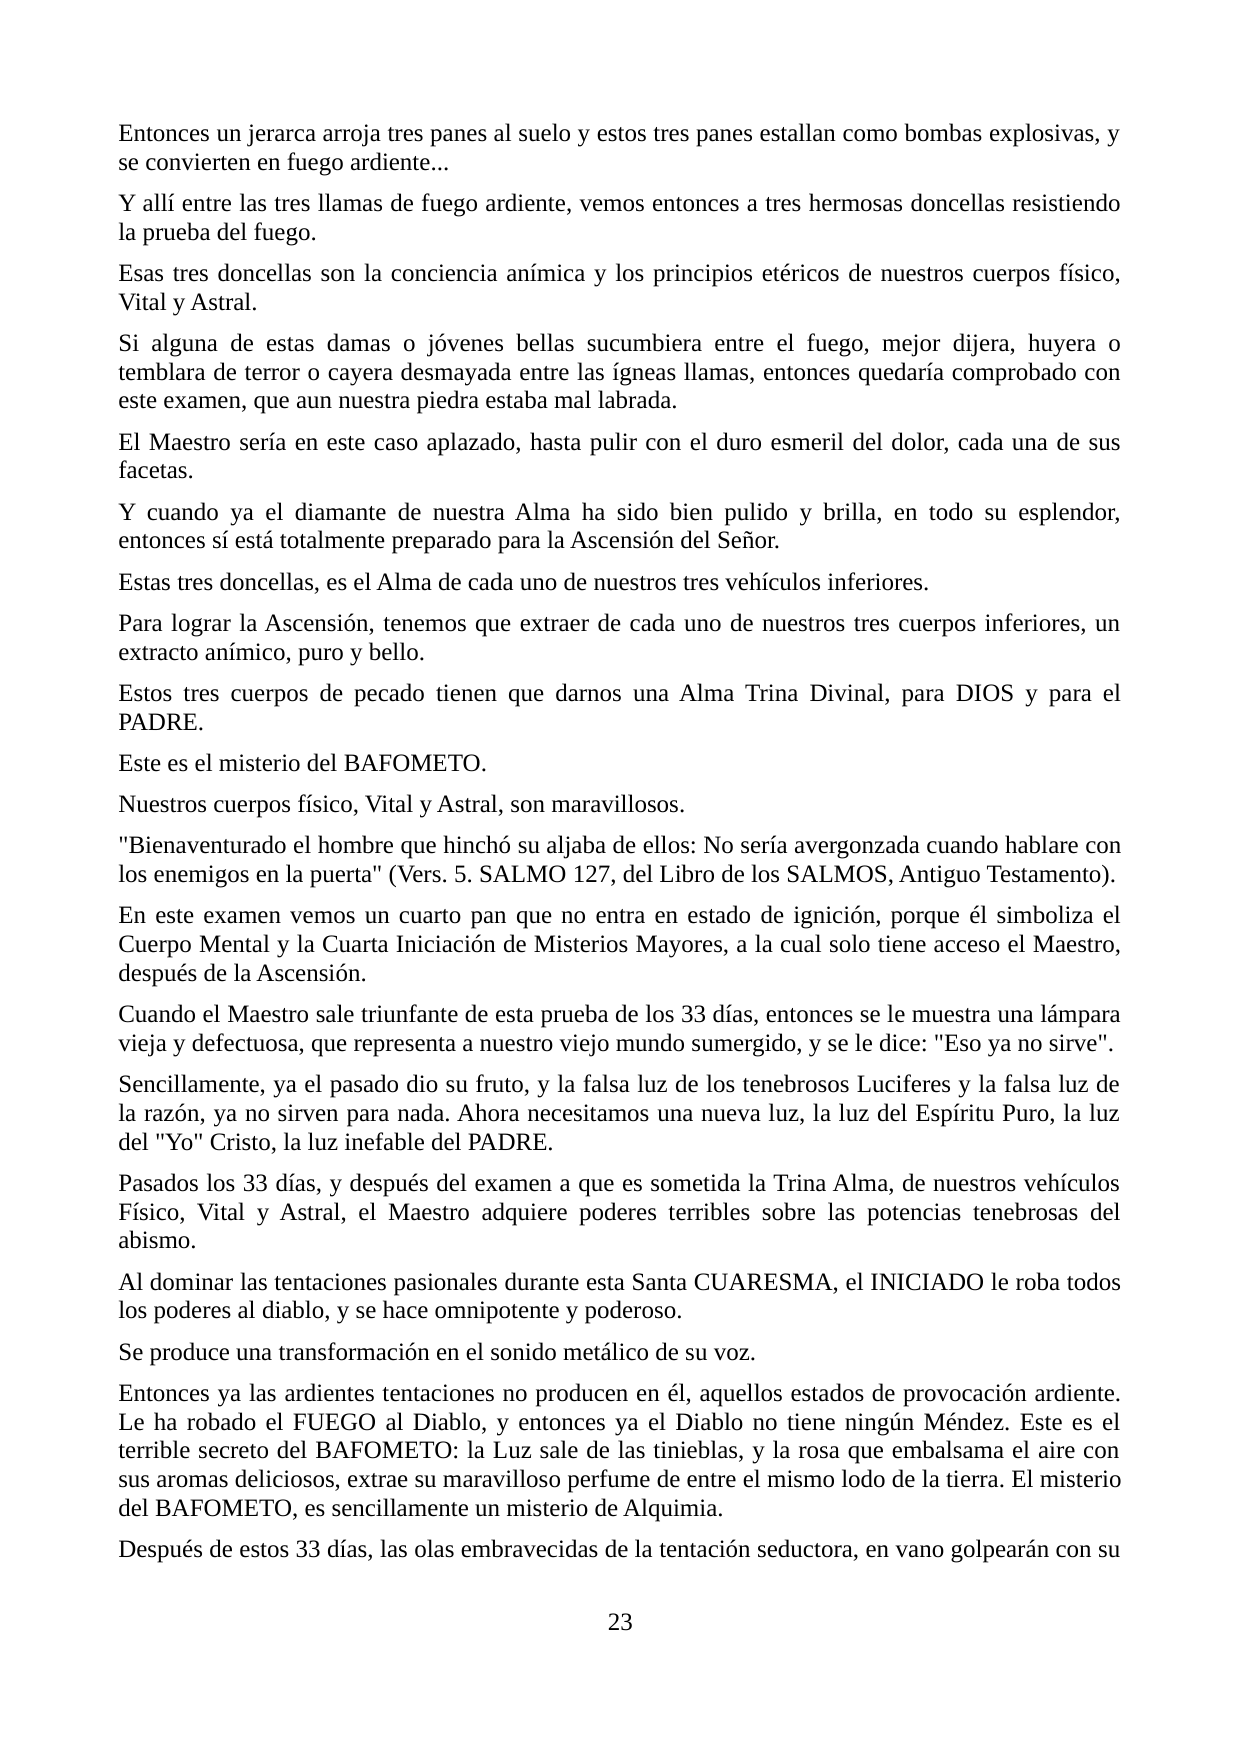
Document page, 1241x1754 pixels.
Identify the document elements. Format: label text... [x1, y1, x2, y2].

text En este examen vemos un cuarto pan que no entra en estado de ignición, porque él simboliza el Cuerpo Mental y la Cuarta Iniciación de Misterios Mayores, a la cual solo tiene acceso el Maestro, después de la Ascensión. [118, 901, 1122, 987]
text Y cuando ya el diamante de nuestra Alma ha sido bien pulido y brilla, en todo su esplendor, entonces sí está totalmente preparado para la Ascensión del Señor. [118, 497, 1122, 554]
text Se produce una transformación en el sonido metálico de su voz. [118, 1337, 1122, 1366]
text Nuestros cuerpos físico, Vital y Astral, son maravillosos. [118, 789, 1122, 818]
text Esas tres doncellas son la conciencia anímica y los principios etéricos de nuestros cuerpos físico, Vital y Astral. [118, 258, 1122, 316]
text Y allí entre las tres llamas de fuego ardiente, vemos entonces a tres hermosas doncellas resistiendo la prueba del fuego. [118, 188, 1122, 246]
text Al dominar las tentaciones pasionales durante esta Santa CUARESMA, el INICIADO le roba todos los poderes al diablo, y se hace omnipotente y poderoso. [118, 1267, 1122, 1324]
text Entonces ya las ardientes tentaciones no producen en él, aquellos estados de provocación ardiente. Le ha robado el FUEGO al Diablo, y entonces ya el Diablo no tiene ningún Méndez. Este es el terrible secreto del BAFOMETO: la Luz sale de las tinieblas, y la rosa que embalsama el aire con sus aromas deliciosos, extrae su maravilloso perfume de entre el mismo lodo de la tierra. El misterio del BAFOMETO, es sencillamente un misterio de Alquimia. [118, 1378, 1122, 1522]
text "Bienaventurado el hombre que hinchó su aljaba de ellos: No sería avergonzada cuando hablare con los enemigos en la puerta" (Vers. 5. SALMO 127, del Libro de los SALMOS, Antiguo Testamento). [118, 831, 1122, 888]
text Cuando el Maestro sale triunfante de esta prueba de los 33 días, entonces se le muestra una lámpara vieja y defectuosa, que representa a nuestro viejo mundo sumergido, y se le dice: "Eso ya no sirve". [118, 999, 1122, 1057]
text Pasados los 33 días, y después del examen a que es sometida la Trina Alma, de nuestros vehículos Físico, Vital y Astral, el Maestro adquiere poderes terribles sobre las potencias tenebrosas del abismo. [118, 1168, 1122, 1254]
text Después de estos 33 días, las olas embravecidas de la tentación seductora, en vano golpearán con su [118, 1534, 1122, 1563]
text Entonces un jerarca arroja tres panes al suelo y estos tres panes estallan como bombas explosivas, y se convierten en fuego ardiente... [118, 118, 1122, 176]
text Este es el misterio del BAFOMETO. [118, 748, 1122, 777]
text Estas tres doncellas, es el Alma de cada uno de nuestros tres vehículos inferiores. [118, 567, 1122, 596]
text El Maestro sería en este caso aplazado, hasta pulir con el duro esmeril del dolor, cada una de sus facetas. [118, 427, 1122, 484]
text Sencillamente, ya el pasado dio su fruto, y la falsa luz de los tenebrosos Luciferes y la falsa luz de la razón, ya no sirven para nada. Ahora necesitamos una nueva luz, la luz del Espíritu Puro, la luz del "Yo" Cristo, la luz inefable del PADRE. [118, 1069, 1122, 1156]
text Estos tres cuerpos de pecado tienen que darnos una Alma Trina Divinal, para DIOS y para el PADRE. [118, 678, 1122, 736]
text Si alguna de estas damas o jóvenes bellas sucumbiera entre el fuego, mejor dijera, huyera o temblara de terror o cayera desmayada entre las ígneas llamas, entonces quedaría comprobado con este examen, que aun nuestra piedra estaba mal labrada. [118, 328, 1122, 414]
text Para lograr la Ascensión, tenemos que extraer de cada uno de nuestros tres cuerpos inferiores, un extracto anímico, puro y bello. [118, 608, 1122, 666]
